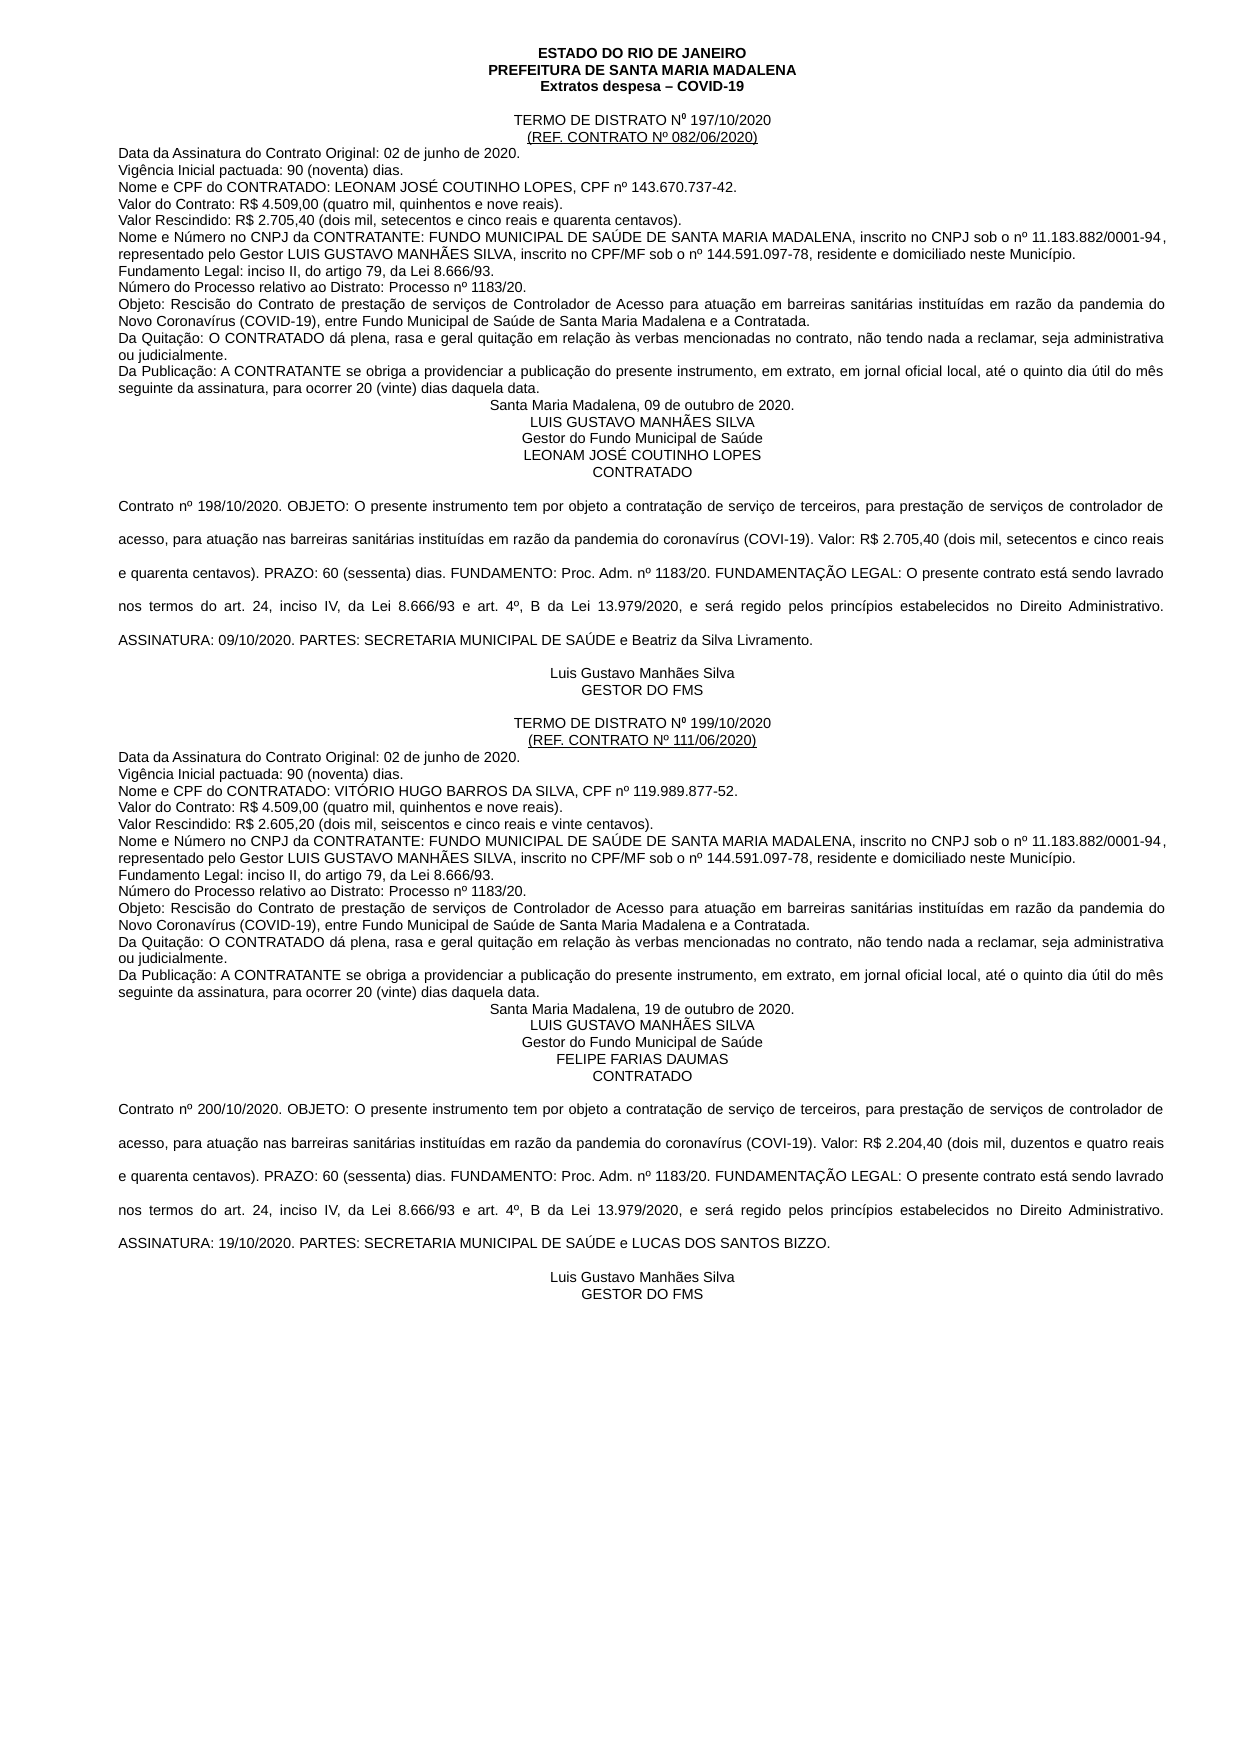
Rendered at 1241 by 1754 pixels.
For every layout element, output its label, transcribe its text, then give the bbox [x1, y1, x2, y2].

text Nome e CPF do CONTRATADO: LEONAM JOSÉ COUTINHO LOPES, CPF nº 143.670.737-42. [118, 178, 1166, 195]
text Nome e Número no CNPJ da CONTRATANTE: FUNDO MUNICIPAL DE SAÚDE DE SANTA MARIA MADALENA, inscrito no CNPJ sob o nº 11.183.882/0001-94, representado pelo Gestor LUIS GUSTAVO MANHÃES SILVA, inscrito no CPF/MF sob o nº 144.591.097-78, residente e domiciliado neste Município. [118, 229, 1166, 262]
text CONTRATADO [118, 1067, 1166, 1084]
text LUIS GUSTAVO MANHÃES SILVA [118, 1017, 1166, 1034]
text FELIPE FARIAS DAUMAS [118, 1051, 1166, 1067]
text Número do Processo relativo ao Distrato: Processo nº 1183/20. [118, 279, 1166, 296]
text LUIS GUSTAVO MANHÃES SILVA [118, 413, 1166, 430]
text Luis Gustavo Manhães Silva [118, 1269, 1166, 1285]
text Vigência Inicial pactuada: 90 (noventa) dias. [118, 766, 1166, 782]
text GESTOR DO FMS [118, 682, 1166, 698]
text Vigência Inicial pactuada: 90 (noventa) dias. [118, 162, 1166, 178]
text Valor Rescindido: R$ 2.605,20 (dois mil, seiscentos e cinco reais e vinte centavos). [118, 816, 1166, 833]
text LEONAM JOSÉ COUTINHO LOPES [118, 447, 1166, 464]
text Da Publicação: A CONTRATANTE se obriga a providenciar a publicação do presente instrumento, em extrato, em jornal oficial local, até o quinto dia útil do mês seguinte da assinatura, para ocorrer 20 (vinte) dias daquela data. [118, 967, 1166, 1000]
text TERMO DE DISTRATO N0 197/10/2020 [118, 111, 1166, 128]
text (REF. CONTRATO Nº 082/06/2020) [118, 128, 1166, 145]
text Da Quitação: O CONTRATADO dá plena, rasa e geral quitação em relação às verbas mencionadas no contrato, não tendo nada a reclamar, seja administrativa ou judicialmente. [118, 933, 1166, 967]
text Da Publicação: A CONTRATANTE se obriga a providenciar a publicação do presente instrumento, em extrato, em jornal oficial local, até o quinto dia útil do mês seguinte da assinatura, para ocorrer 20 (vinte) dias daquela data. [118, 363, 1166, 397]
text Contrato nº 200/10/2020. OBJETO: O presente instrumento tem por objeto a contratação de serviço de terceiros, para prestação de serviços de controlador de acesso, para atuação nas barreiras sanitárias instituídas em razão da pandemia do coronavírus (COVI-19). Valor: R$ 2.204,40 (dois mil, duzentos e quatro reais e quarenta centavos). PRAZO: 60 (sessenta) dias. FUNDAMENTO: Proc. Adm. nº 1183/20. FUNDAMENTAÇÃO LEGAL: O presente contrato está sendo lavrado nos termos do art. 24, inciso IV, da Lei 8.666/93 e art. 4º, B da Lei 13.979/2020, e será regido pelos princípios estabelecidos no Direito Administrativo. ASSINATURA: 19/10/2020. PARTES: SECRETARIA MUNICIPAL DE SAÚDE e LUCAS DOS SANTOS BIZZO. [118, 1101, 1166, 1252]
text Santa Maria Madalena, 09 de outubro de 2020. [118, 397, 1166, 413]
text Fundamento Legal: inciso II, do artigo 79, da Lei 8.666/93. [118, 262, 1166, 279]
text PREFEITURA DE SANTA MARIA MADALENA [118, 61, 1166, 78]
text Nome e CPF do CONTRATADO: VITÓRIO HUGO BARROS DA SILVA, CPF nº 119.989.877-52. [118, 782, 1166, 799]
text Valor do Contrato: R$ 4.509,00 (quatro mil, quinhentos e nove reais). [118, 799, 1166, 816]
text Santa Maria Madalena, 19 de outubro de 2020. [118, 1000, 1166, 1017]
text Número do Processo relativo ao Distrato: Processo nº 1183/20. [118, 883, 1166, 900]
text Gestor do Fundo Municipal de Saúde [118, 430, 1166, 447]
text TERMO DE DISTRATO N0 199/10/2020 [118, 715, 1166, 732]
text CONTRATADO [118, 464, 1166, 480]
subtitle ESTADO DO RIO DE JANEIRO [118, 44, 1166, 61]
text Extratos despesa – COVID-19 [118, 78, 1166, 95]
text Objeto: Rescisão do Contrato de prestação de serviços de Controlador de Acesso para atuação em barreiras sanitárias instituídas em razão da pandemia do Novo Coronavírus (COVID-19), entre Fundo Municipal de Saúde de Santa Maria Madalena e a Contratada. [118, 900, 1166, 933]
text Valor do Contrato: R$ 4.509,00 (quatro mil, quinhentos e nove reais). [118, 195, 1166, 212]
text Gestor do Fundo Municipal de Saúde [118, 1034, 1166, 1051]
text Data da Assinatura do Contrato Original: 02 de junho de 2020. [118, 749, 1166, 766]
text Nome e Número no CNPJ da CONTRATANTE: FUNDO MUNICIPAL DE SAÚDE DE SANTA MARIA MADALENA, inscrito no CNPJ sob o nº 11.183.882/0001-94, representado pelo Gestor LUIS GUSTAVO MANHÃES SILVA, inscrito no CPF/MF sob o nº 144.591.097-78, residente e domiciliado neste Município. [118, 833, 1166, 866]
text GESTOR DO FMS [118, 1285, 1166, 1302]
text Valor Rescindido: R$ 2.705,40 (dois mil, setecentos e cinco reais e quarenta centavos). [118, 212, 1166, 229]
text Da Quitação: O CONTRATADO dá plena, rasa e geral quitação em relação às verbas mencionadas no contrato, não tendo nada a reclamar, seja administrativa ou judicialmente. [118, 329, 1166, 363]
text (REF. CONTRATO Nº 111/06/2020) [118, 732, 1166, 749]
text Objeto: Rescisão do Contrato de prestação de serviços de Controlador de Acesso para atuação em barreiras sanitárias instituídas em razão da pandemia do Novo Coronavírus (COVID-19), entre Fundo Municipal de Saúde de Santa Maria Madalena e a Contratada. [118, 296, 1166, 329]
text Contrato nº 198/10/2020. OBJETO: O presente instrumento tem por objeto a contratação de serviço de terceiros, para prestação de serviços de controlador de acesso, para atuação nas barreiras sanitárias instituídas em razão da pandemia do coronavírus (COVI-19). Valor: R$ 2.705,40 (dois mil, setecentos e cinco reais e quarenta centavos). PRAZO: 60 (sessenta) dias. FUNDAMENTO: Proc. Adm. nº 1183/20. FUNDAMENTAÇÃO LEGAL: O presente contrato está sendo lavrado nos termos do art. 24, inciso IV, da Lei 8.666/93 e art. 4º, B da Lei 13.979/2020, e será regido pelos princípios estabelecidos no Direito Administrativo. ASSINATURA: 09/10/2020. PARTES: SECRETARIA MUNICIPAL DE SAÚDE e Beatriz da Silva Livramento. [118, 497, 1166, 648]
text Fundamento Legal: inciso II, do artigo 79, da Lei 8.666/93. [118, 866, 1166, 883]
text Luis Gustavo Manhães Silva [118, 665, 1166, 682]
text Data da Assinatura do Contrato Original: 02 de junho de 2020. [118, 145, 1166, 162]
